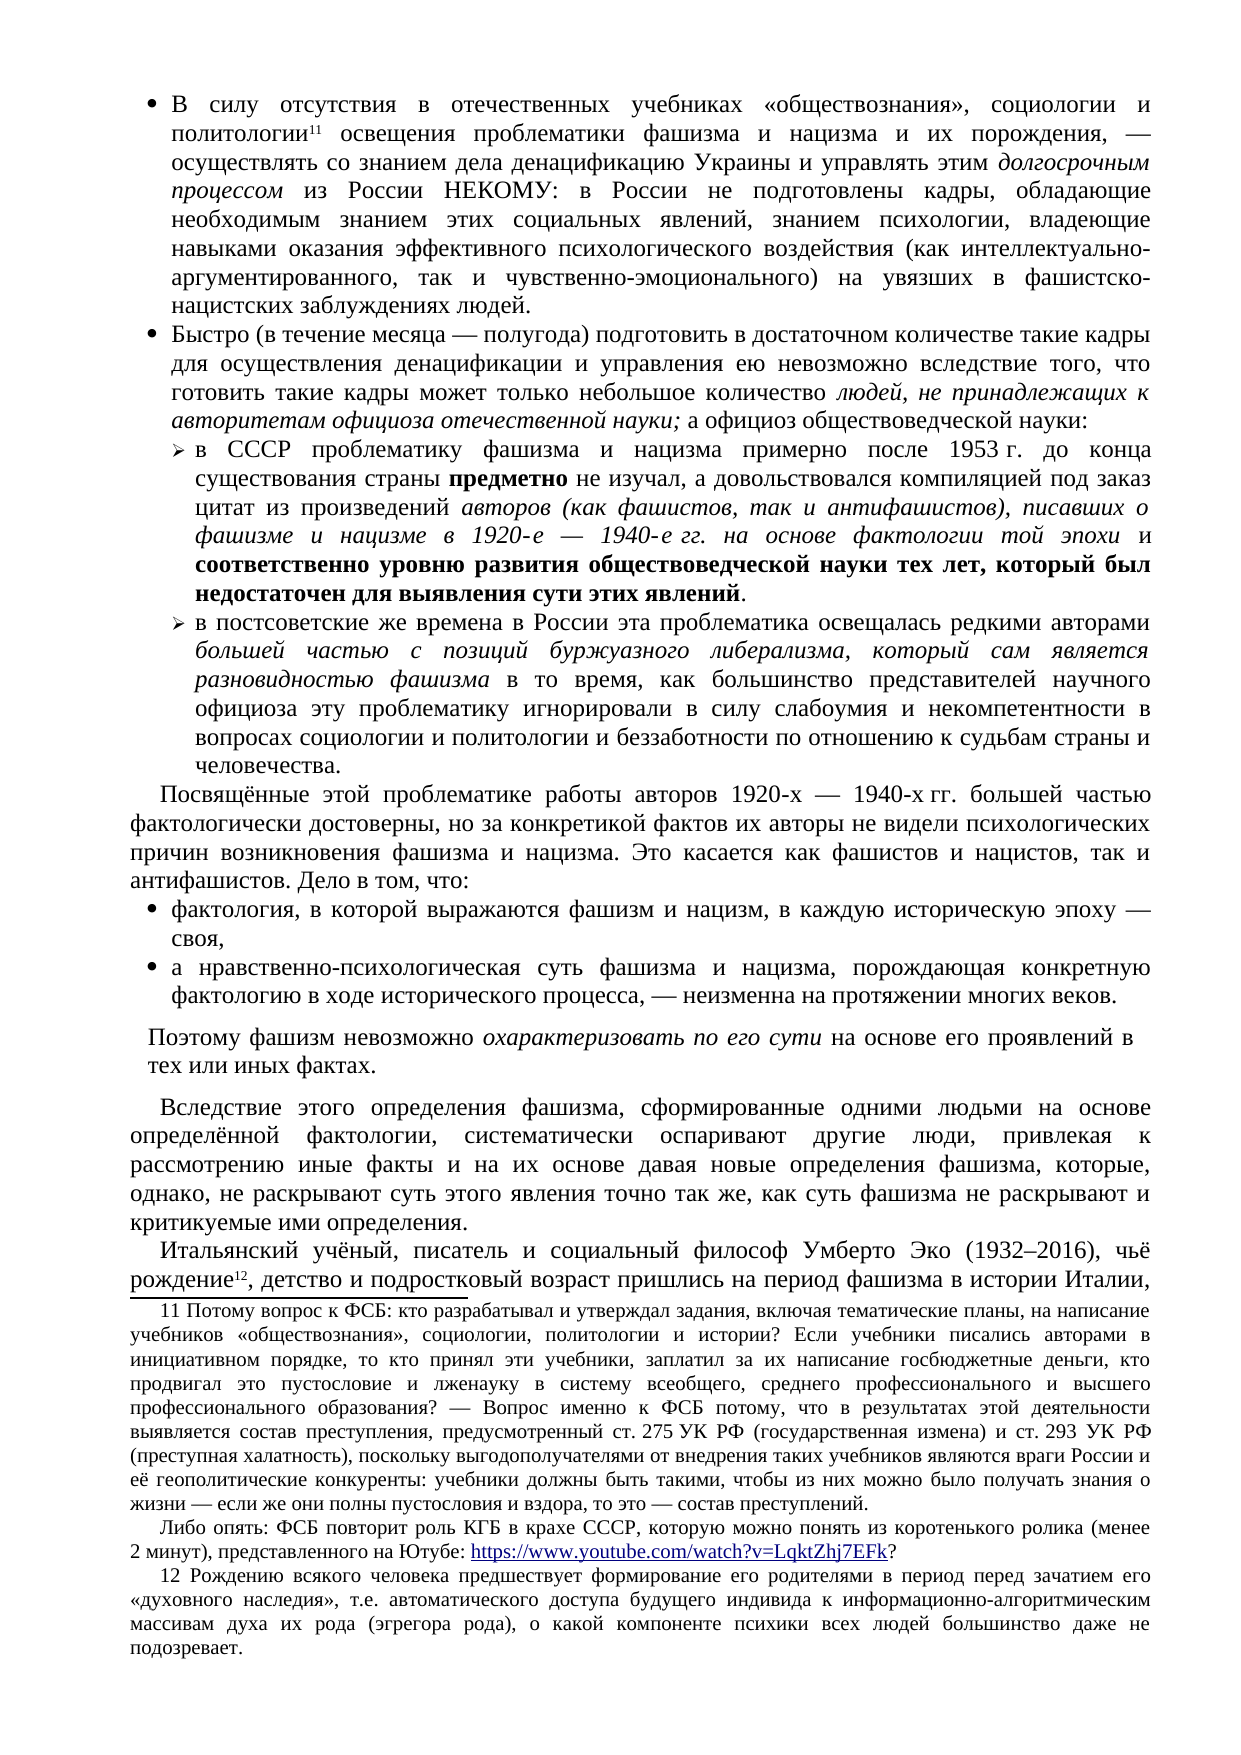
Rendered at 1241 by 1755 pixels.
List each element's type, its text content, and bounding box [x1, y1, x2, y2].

list а нравственно-психологическая суть фашизма и нацизма, порождающая конкретную фактологию в ходе исторического процесса, — неизменна на протяжении многих веков. [148, 952, 1152, 1009]
text Посвящённые этой проблематике работы авторов 1920‑х — 1940‑х гг. большей частью фактологически достоверны, но за конкретикой фактов их авторы не видели психологических причин возникновения фашизма и нацизма. Это касается как фашистов и нацистов, так и антифашистов. Дело в том, что: [130, 779, 1152, 894]
list Либо опять: ФСБ повторит роль КГБ в крахе СССР, которую можно понять из коротенького ролика (менее 2 минут), представленного на Ютубе: https://www.youtube.com/watch?v=LqktZhj7EFk? [130, 1515, 1152, 1563]
list Быстро (в течение месяца — полугода) подготовить в достаточном количестве такие кадры для осуществления денацификации и управления ею невозможно вследствие того, что готовить такие кадры может только небольшое количество людей, не принадлежащих к авторитетам официоза отечественной науки; а официоз обществоведческой науки: [148, 319, 1152, 434]
text Поэтому фашизм невозможно охарактеризовать по его сути на основе его проявлений в тех или иных фактах. [148, 1022, 1134, 1079]
text Вследствие этого определения фашизма, сформированные одними людьми на основе определённой фактологии, систематически оспаривают другие люди, привлекая к рассмотрению иные факты и на их основе давая новые определения фашизма, которые, однако, не раскрывают суть этого явления точно так же, как суть фашизма не раскрывают и критикуемые ими определения. [130, 1092, 1152, 1235]
text Итальянский учёный, писатель и социальный философ Умберто Эко (1932–2016), чьё рождение, детство и подростковый возраст пришлись на период фашизма в истории Италии, [130, 1235, 1152, 1293]
list Потому вопрос к ФСБ: кто разрабатывал и утверждал задания, включая тематические планы, на написание учебников «обществознания», социологии, политологии и истории? Если учебники писались авторами в инициативном порядке, то кто принял эти учебники, заплатил за их написание госбюджетные деньги, кто продвигал это пустословие и лженауку в систему всеобщего, среднего профессионального и высшего профессионального образования? — Вопрос именно к ФСБ потому, что в результатах этой деятельности выявляется состав преступления, предусмотренный ст. 275 УК РФ (государственная измена) и ст. 293 УК РФ (преступная халатность), поскольку выгодополучателями от внедрения таких учебников являются враги России и её геополитические конкуренты: учебники должны быть такими, чтобы из них можно было получать знания о жизни — если же они полны пустословия и вздора, то это — состав преступлений. [130, 1298, 1152, 1515]
list в постсоветские же времена в России эта проблематика освещалась редкими авторами большей частью с позиций буржуазного либерализма, который сам является разновидностью фашизма в то время, как большинство представителей научного официоза эту проблематику игнорировали в силу слабоумия и некомпетентности в вопросах социологии и политологии и беззаботности по отношению к судьбам страны и человечества. [171, 607, 1152, 779]
list в СССР проблематику фашизма и нацизма примерно после 1953 г. до конца существования страны предметно не изучал, а довольствовался компиляцией под заказ цитат из произведений авторов (как фашистов, так и антифашистов), писавших о фашизме и нацизме в 1920‑е — 1940‑е гг. на основе фактологии той эпохи и соответственно уровню развития обществоведческой науки тех лет, который был недостаточен для выявления сути этих явлений. [171, 434, 1152, 607]
list фактология, в которой выражаются фашизм и нацизм, в каждую историческую эпоху — своя, [148, 894, 1152, 952]
text Рождению всякого человека предшествует формирование его родителями в период перед зачатием его «духовного наследия», т.е. автоматического доступа будущего индивида к информационно-алгоритмическим массивам духа их рода (эгрегора рода), о какой компоненте психики всех людей большинство даже не подозревает. [130, 1563, 1152, 1659]
list В силу отсутствия в отечественных учебниках «обществознания», социологии и политологии освещения проблематики фашизма и нацизма и их порождения, — осуществлять со знанием дела денацификацию Украины и управлять этим долгосрочным процессом из России НЕКОМУ: в России не подготовлены кадры, обладающие необходимым знанием этих социальных явлений, знанием психологии, владеющие навыками оказания эффективного психологического воздействия (как интеллектуально-аргументированного, так и чувственно-эмоционального) на увязших в фашистско-нацистских заблуждениях людей. [148, 89, 1152, 319]
